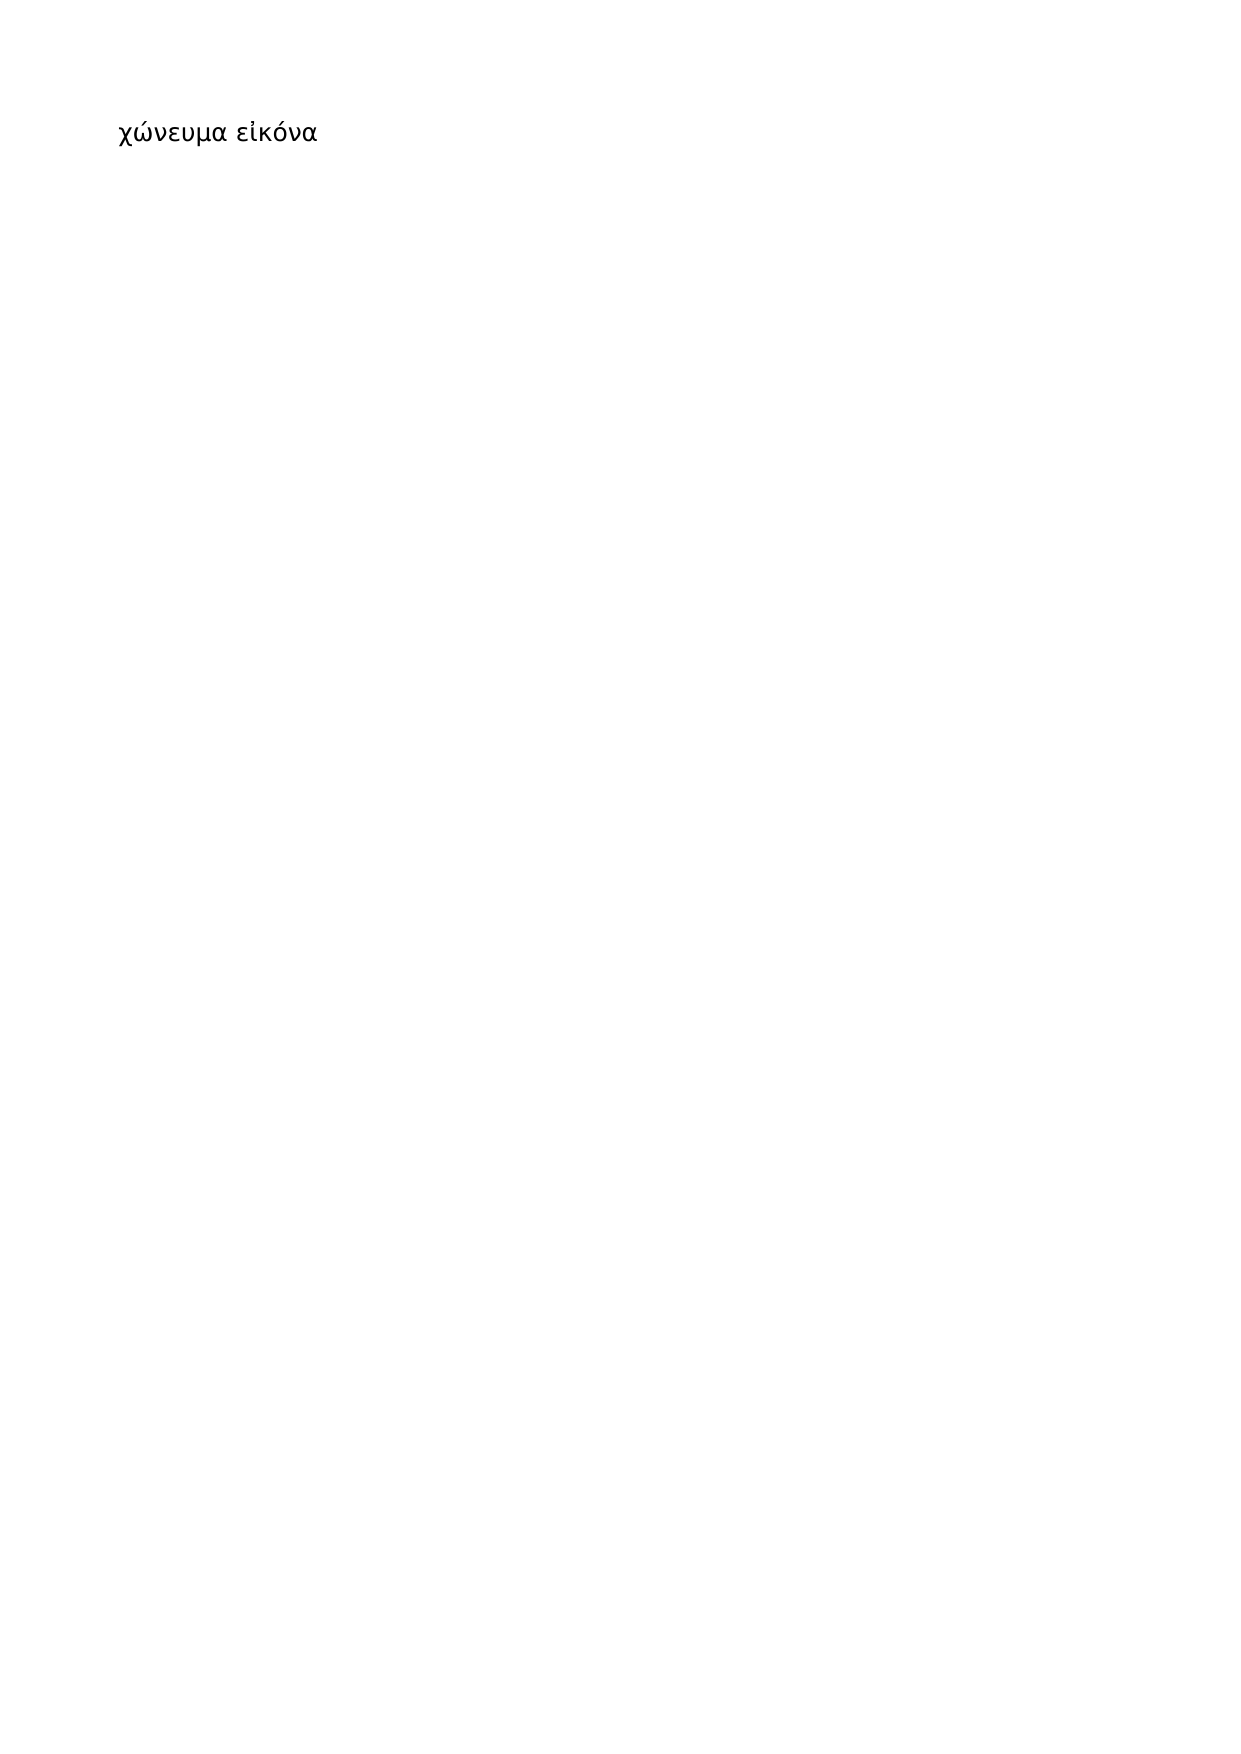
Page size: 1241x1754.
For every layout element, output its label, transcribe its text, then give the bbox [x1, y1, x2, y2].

text χώνευμα εἰκόνα [118, 118, 1122, 147]
